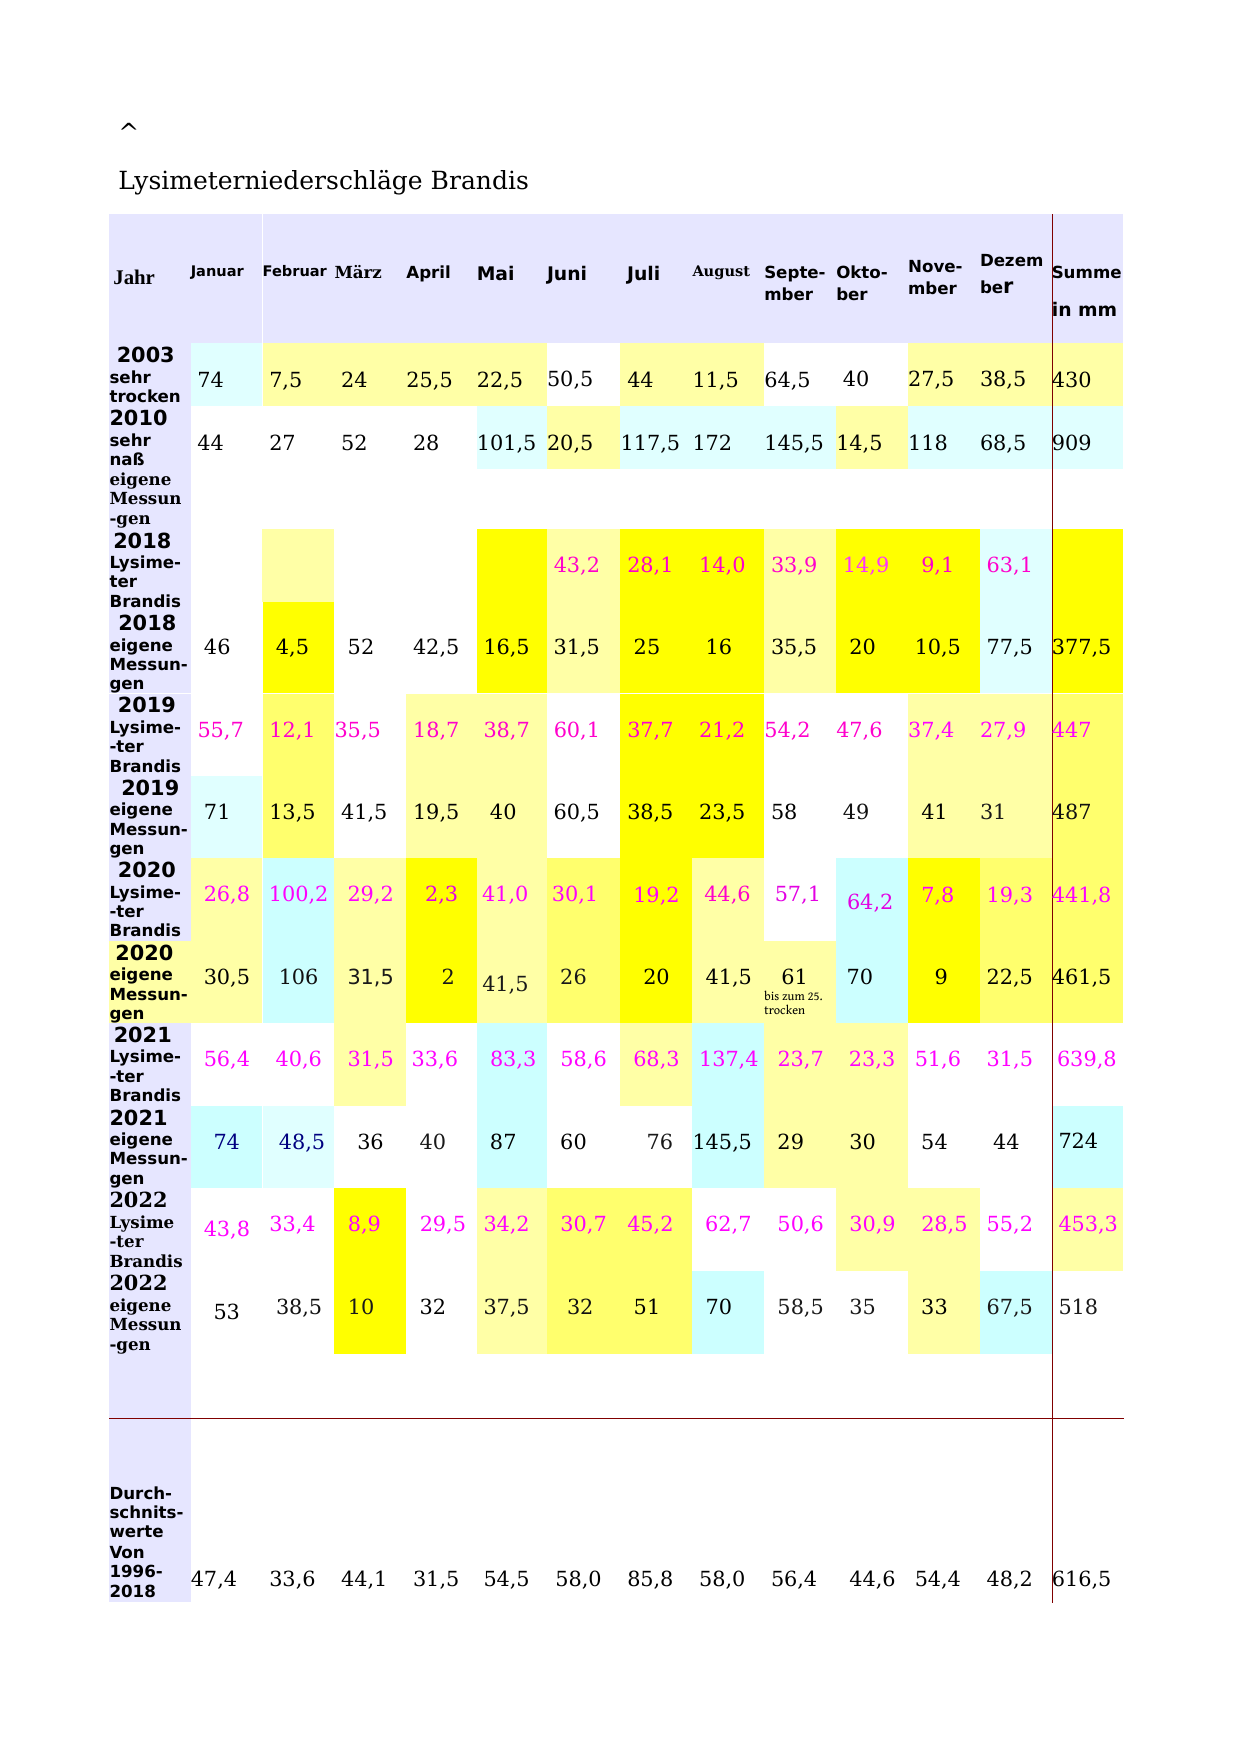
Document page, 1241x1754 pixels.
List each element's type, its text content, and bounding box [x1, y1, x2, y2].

table_cell 27 [263, 406, 334, 469]
table_cell 8,9 [334, 1188, 406, 1271]
table_cell 14,0 [692, 529, 764, 611]
table_cell 54,4 [908, 1543, 980, 1602]
table_cell [406, 1419, 477, 1484]
table_cell 41 [908, 776, 980, 858]
table_cell 51,6 [908, 1023, 980, 1106]
table_cell 37,4 [908, 694, 980, 776]
table_cell 2020 eigene Messun-gen [109, 941, 191, 1023]
table_cell [191, 529, 262, 611]
table_cell 32 [406, 1271, 477, 1354]
table_cell 33,6 [263, 1543, 334, 1602]
table_cell 85,8 [620, 1543, 692, 1602]
table_cell 58,6 [547, 1023, 620, 1106]
table_cell 377,5 [1053, 611, 1123, 693]
table_cell [263, 1419, 334, 1484]
table_cell 2022 eigene Messun -gen [109, 1271, 191, 1354]
table_cell 31,5 [334, 941, 406, 1023]
table_cell 77,5 [980, 611, 1052, 693]
table_cell 28,5 [908, 1188, 980, 1271]
table_cell eigene Messun -gen [109, 469, 191, 529]
table_cell 54,2 [764, 694, 836, 776]
table_cell 70 [836, 941, 908, 1023]
table_cell 41,5 [477, 941, 547, 1023]
table_cell 24 [334, 343, 406, 406]
table_header März [334, 214, 406, 343]
table_cell 2021 Lysime- -ter Brandis [109, 1023, 191, 1106]
table_cell 60 [547, 1106, 620, 1188]
table_cell [692, 469, 764, 529]
table_cell 31,5 [547, 611, 620, 693]
table_cell 2019 Lysime- -ter Brandis [109, 694, 191, 776]
table_cell [620, 1354, 692, 1418]
table_cell [406, 469, 477, 529]
table_cell 31,5 [406, 1543, 477, 1602]
table_cell 724 [1053, 1106, 1123, 1188]
table_header Februar [263, 214, 334, 343]
table_cell 74 [191, 1106, 262, 1188]
table_cell 43,8 [191, 1188, 262, 1271]
table_cell 487 [1053, 776, 1123, 858]
table_cell [477, 1354, 547, 1418]
table_cell 41,5 [334, 776, 406, 858]
table_cell 35 [836, 1271, 908, 1354]
table_header [477, 1484, 548, 1543]
table_cell 30,9 [836, 1188, 908, 1271]
table_cell 53 [191, 1271, 262, 1354]
table_cell 48,5 [263, 1106, 334, 1188]
table_header [980, 1484, 1052, 1543]
table_cell [764, 1354, 836, 1418]
table_cell 48,2 [980, 1543, 1052, 1602]
table_cell 32 [547, 1271, 620, 1354]
table_cell 518 [1053, 1271, 1123, 1354]
table_cell [547, 469, 620, 529]
table_header Juli [620, 214, 692, 343]
table_cell 2,3 [406, 858, 477, 941]
table_cell 453,3 [1053, 1188, 1123, 1271]
table_cell 30 [836, 1106, 908, 1188]
table_cell 2019 eigene Messun-gen [109, 776, 191, 858]
table_cell 909 [1053, 406, 1123, 469]
table_cell 29 [764, 1106, 836, 1188]
table_cell 33,4 [263, 1188, 334, 1271]
table_cell 26,8 [191, 858, 262, 941]
table_cell [406, 529, 477, 611]
table_cell 28 [406, 406, 477, 469]
table_cell 27,5 [908, 343, 980, 406]
table_cell [908, 1419, 980, 1484]
table_cell 40 [836, 343, 908, 406]
table_cell [547, 1419, 620, 1484]
table_cell 38,7 [477, 694, 547, 776]
table_cell 23,7 [764, 1023, 836, 1106]
table_cell [263, 1354, 334, 1418]
table_cell 58 [764, 776, 836, 858]
table_cell 63,1 [980, 529, 1052, 611]
table_cell 19,2 [620, 858, 692, 941]
table_cell 20 [836, 611, 908, 693]
table_cell 31 [980, 776, 1052, 858]
table_cell [547, 1354, 620, 1418]
table_header [764, 1484, 836, 1543]
table_cell 36 [334, 1106, 406, 1188]
table_cell [692, 1419, 764, 1484]
table_cell 33,9 [764, 529, 836, 611]
text ^ [118, 118, 1122, 147]
table_cell [836, 469, 908, 529]
table_cell [764, 469, 836, 529]
table_cell [191, 1354, 262, 1418]
table_cell [980, 469, 1052, 529]
table_cell 64,2 [836, 858, 908, 941]
table_header [836, 1484, 908, 1543]
table_cell 44 [620, 343, 692, 406]
table_header [334, 1484, 406, 1543]
table_cell 118 [908, 406, 980, 469]
table_cell 40 [477, 776, 547, 858]
table_cell 13,5 [263, 776, 334, 858]
table_cell 430 [1053, 343, 1123, 406]
table_cell [477, 469, 547, 529]
table_cell 38,5 [980, 343, 1052, 406]
table_cell 117,5 [620, 406, 692, 469]
table_cell 31,5 [334, 1023, 406, 1106]
table_cell [109, 1419, 191, 1484]
table_header [692, 1484, 764, 1543]
table_cell 62,7 [692, 1188, 764, 1271]
table_cell [477, 529, 547, 611]
table_cell 441,8 [1053, 858, 1123, 941]
table_cell 46 [191, 611, 262, 693]
table_header [191, 1484, 262, 1543]
table_cell 639,8 [1053, 1023, 1123, 1106]
table_cell 87 [477, 1106, 547, 1188]
table_cell 47,4 [191, 1543, 262, 1602]
table_cell 58,0 [692, 1543, 764, 1602]
table_cell [334, 1354, 406, 1418]
table_cell 2003 sehr trocken [109, 343, 191, 406]
table_cell 20 [620, 941, 692, 1023]
table_cell [908, 469, 980, 529]
table_cell 10 [334, 1271, 406, 1354]
table_cell 145,5 [692, 1106, 764, 1188]
table_cell [334, 1419, 406, 1484]
table_cell 29,5 [406, 1188, 477, 1271]
table_header Durch- schnits-werte [109, 1484, 191, 1543]
table_cell 447 [1053, 694, 1123, 776]
table_cell [263, 602, 334, 611]
table_cell 60,1 [547, 694, 620, 776]
table_cell 33,6 [406, 1023, 477, 1106]
text Lysimeterniederschläge Brandis [118, 166, 1122, 195]
table_header [263, 1484, 334, 1543]
table_cell 57,1 [764, 858, 836, 941]
table_cell 25 [620, 611, 692, 693]
table_cell 41,5 [692, 941, 764, 1023]
table_header Januar [191, 214, 262, 343]
table_cell 19,3 [980, 858, 1052, 941]
table_cell 50,5 [547, 343, 620, 406]
table_cell [334, 529, 406, 611]
table_cell 4,5 [263, 611, 334, 693]
table_cell 18,7 [406, 694, 477, 776]
table_cell [836, 1419, 908, 1484]
table_cell 44 [191, 406, 262, 469]
table_header [620, 1484, 692, 1543]
table_header Jahr [109, 214, 191, 343]
table_cell [477, 1419, 547, 1484]
table_cell 47,6 [836, 694, 908, 776]
table_cell 29,2 [334, 858, 406, 941]
table_cell 50,6 [764, 1188, 836, 1271]
table_cell 14,9 [836, 529, 908, 611]
table_cell [191, 1419, 262, 1484]
table_cell 61 bis zum 25. trocken [764, 941, 836, 1023]
table_cell 12,1 [263, 694, 334, 776]
table_cell 461,5 [1053, 941, 1123, 1023]
table_cell [263, 469, 334, 529]
table_cell 40 [406, 1106, 477, 1188]
table_cell 58,5 [764, 1271, 836, 1354]
table_cell 10,5 [908, 611, 980, 693]
table_cell [836, 1354, 908, 1418]
table_cell 35,5 [334, 694, 406, 776]
table_cell 60,5 [547, 776, 620, 858]
table_cell 27,9 [980, 694, 1052, 776]
table_cell [334, 469, 406, 529]
table_cell 76 [620, 1106, 692, 1188]
table_cell 2 [406, 941, 477, 1023]
table_cell 9,1 [908, 529, 980, 611]
table_cell 56,4 [191, 1023, 262, 1106]
table_cell 49 [836, 776, 908, 858]
table_cell 7,5 [263, 343, 334, 406]
table_header [549, 1484, 620, 1543]
table_cell 70 [692, 1271, 764, 1354]
table_cell [1053, 1354, 1123, 1418]
table_cell 55,2 [980, 1188, 1052, 1271]
table_cell [980, 1354, 1052, 1418]
table_cell 30,5 [191, 941, 262, 1023]
table_cell 2021 eigene Messun-gen [109, 1106, 191, 1188]
table_header Mai [477, 214, 547, 343]
table_cell 2018 Lysime-ter Brandis [109, 529, 191, 611]
table_header Summe in mm [1053, 214, 1123, 343]
table_header Nove-mber [908, 214, 980, 343]
table_header Okto-ber [836, 214, 908, 343]
table_cell 38,5 [263, 1271, 334, 1354]
table_cell 31,5 [980, 1023, 1052, 1106]
table_cell 35,5 [764, 611, 836, 693]
table_cell 74 [191, 392, 262, 406]
table_cell 44 [980, 1106, 1052, 1188]
table_cell 55,7 [191, 694, 262, 776]
table_cell [764, 1419, 836, 1484]
table_cell [109, 1354, 191, 1418]
table_cell 2022 Lysime -ter Brandis [109, 1188, 191, 1271]
table_cell 137,4 [692, 1023, 764, 1106]
table_cell [980, 1419, 1052, 1484]
table_cell 101,5 [477, 406, 547, 469]
table_cell 30,7 [547, 1188, 620, 1271]
table_cell 44,6 [692, 858, 764, 941]
table_cell [1053, 529, 1123, 611]
table_cell [908, 1354, 980, 1418]
table_cell 23,3 [836, 1023, 908, 1106]
table_cell 20,5 [547, 406, 620, 469]
table_cell 45,2 [620, 1188, 692, 1271]
table_cell 37,7 [620, 694, 692, 776]
table_cell 2010 sehr naß [109, 406, 191, 469]
table_cell 145,5 [764, 406, 836, 469]
table_cell [692, 1354, 764, 1418]
table_cell 26 [547, 941, 620, 1023]
table_cell 30,1 [547, 858, 620, 941]
table_cell [620, 1419, 692, 1484]
table_header August [692, 214, 764, 343]
table_cell 83,3 [477, 1023, 547, 1106]
table_cell [620, 469, 692, 529]
table_cell Von 1996- 2018 [109, 1543, 191, 1602]
table_cell 2020 Lysime- -ter Brandis [109, 858, 191, 941]
table_cell 16 [692, 611, 764, 693]
table_header [908, 1484, 980, 1543]
table_cell 56,4 [764, 1543, 836, 1602]
table_cell 7,8 [908, 858, 980, 941]
table_cell 22,5 [477, 343, 547, 406]
table_cell [1053, 1419, 1123, 1484]
table_cell 68,5 [980, 406, 1052, 469]
table_header Juni [547, 214, 620, 343]
table_cell 25,5 [406, 343, 477, 406]
table_cell 41,0 [477, 858, 547, 941]
table_cell 28,1 [620, 529, 692, 611]
table_cell 38,5 [620, 776, 692, 858]
table_cell 16,5 [477, 611, 547, 693]
table_cell 23,5 [692, 776, 764, 858]
table_cell [1053, 469, 1123, 529]
table_cell 68,3 [620, 1023, 692, 1106]
table_cell 21,2 [692, 694, 764, 776]
table_cell 11,5 [692, 343, 764, 406]
table_cell 44,6 [836, 1543, 908, 1602]
table_cell [191, 469, 262, 529]
table_header April [406, 214, 477, 343]
table_cell 67,5 [980, 1271, 1052, 1354]
table_cell 40,6 [263, 1023, 334, 1106]
table_cell 19,5 [406, 776, 477, 858]
table_header Dezember [980, 214, 1052, 343]
table_cell 42,5 [406, 611, 477, 693]
table_header [406, 1484, 477, 1543]
table_cell 172 [692, 406, 764, 469]
table_cell 52 [334, 611, 406, 693]
table_cell 37,5 [477, 1271, 547, 1354]
table_header [1053, 1484, 1123, 1543]
table_cell 54,5 [477, 1543, 548, 1602]
table_cell 2018 eigene Messun-gen [109, 611, 191, 693]
table_cell 9 [908, 941, 980, 1023]
table_cell 14,5 [836, 406, 908, 469]
table_cell 100,2 [263, 858, 334, 941]
table_cell 64,5 [764, 343, 836, 406]
table_cell 52 [334, 406, 406, 469]
table_cell [406, 1354, 477, 1418]
table_cell 34,2 [477, 1188, 547, 1271]
table_cell 43,2 [547, 529, 620, 611]
table_cell 74 [191, 343, 262, 368]
table_cell 44,1 [334, 1543, 406, 1602]
table_cell 51 [620, 1271, 692, 1354]
table_cell 71 [191, 776, 262, 858]
table_cell 33 [908, 1271, 980, 1354]
table_cell 106 [263, 941, 334, 1023]
table_cell 616,5 [1053, 1543, 1123, 1602]
table_cell 54 [908, 1106, 980, 1188]
table_header Septe-mber [764, 214, 836, 343]
table_cell 58,0 [549, 1543, 620, 1602]
